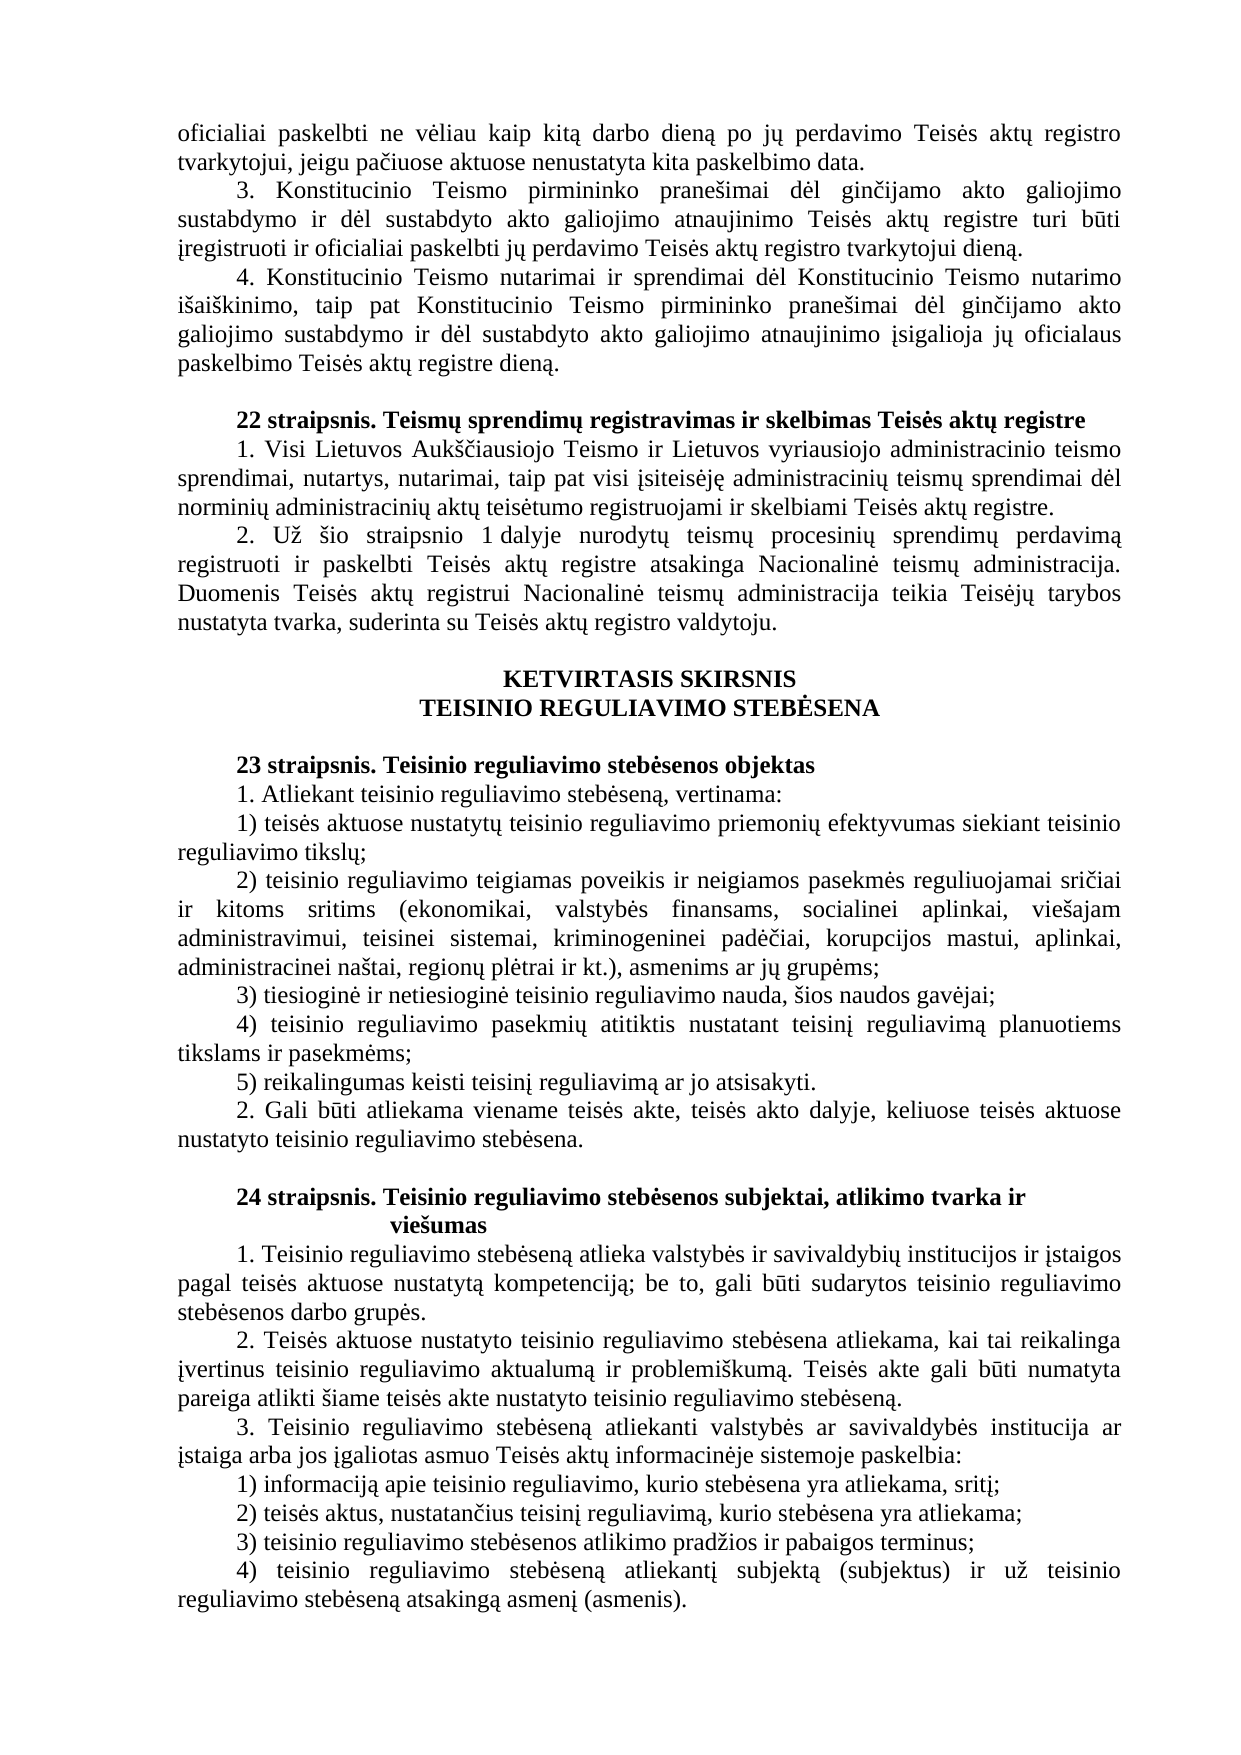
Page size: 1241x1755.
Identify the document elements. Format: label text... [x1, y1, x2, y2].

text 23 straipsnis. Teisinio reguliavimo stebėsenos objektas [177, 751, 1122, 779]
text oficialiai paskelbti ne vėliau kaip kitą darbo dieną po jų perdavimo Teisės aktų registro tvarkytojui, jeigu pačiuose aktuose nenustatyta kita paskelbimo data. [177, 118, 1122, 176]
text 3) teisinio reguliavimo stebėsenos atlikimo pradžios ir pabaigos terminus; [177, 1527, 1122, 1556]
text 1. Atliekant teisinio reguliavimo stebėseną, vertinama: [177, 779, 1122, 808]
text 3. Konstitucinio Teismo pirmininko pranešimai dėl ginčijamo akto galiojimo sustabdymo ir dėl sustabdyto akto galiojimo atnaujinimo Teisės aktų registre turi būti įregistruoti ir oficialiai paskelbti jų perdavimo Teisės aktų registro tvarkytojui dieną. [177, 176, 1122, 262]
text 4) teisinio reguliavimo stebėseną atliekantį subjektą (subjektus) ir už teisinio reguliavimo stebėseną atsakingą asmenį (asmenis). [177, 1556, 1122, 1613]
text TEISINIO REGULIAVIMO STEBĖSENA [177, 693, 1122, 722]
text KETVIRTASIS SKIRSNIS [177, 664, 1122, 693]
text 24 straipsnis. Teisinio reguliavimo stebėsenos subjektai, atlikimo tvarka ir viešumas [236, 1182, 1122, 1239]
text 22 straipsnis. Teismų sprendimų registravimas ir skelbimas Teisės aktų registre [177, 406, 1122, 434]
text 2. Gali būti atliekama viename teisės akte, teisės akto dalyje, keliuose teisės aktuose nustatyto teisinio reguliavimo stebėsena. [177, 1096, 1122, 1153]
text 1. Visi Lietuvos Aukščiausiojo Teismo ir Lietuvos vyriausiojo administracinio teismo sprendimai, nutartys, nutarimai, taip pat visi įsiteisėję administracinių teismų sprendimai dėl norminių administracinių aktų teisėtumo registruojami ir skelbiami Teisės aktų registre. [177, 434, 1122, 521]
text 1) informaciją apie teisinio reguliavimo, kurio stebėsena yra atliekama, sritį; [177, 1469, 1122, 1498]
text 2) teisinio reguliavimo teigiamas poveikis ir neigiamos pasekmės reguliuojamai sričiai ir kitoms sritims (ekonomikai, valstybės finansams, socialinei aplinkai, viešajam administravimui, teisinei sistemai, kriminogeninei padėčiai, korupcijos mastui, aplinkai, administracinei naštai, regionų plėtrai ir kt.), asmenims ar jų grupėms; [177, 866, 1122, 981]
text 2) teisės aktus, nustatančius teisinį reguliavimą, kurio stebėsena yra atliekama; [177, 1498, 1122, 1527]
text 1) teisės aktuose nustatytų teisinio reguliavimo priemonių efektyvumas siekiant teisinio reguliavimo tikslų; [177, 808, 1122, 866]
text 2. Teisės aktuose nustatyto teisinio reguliavimo stebėsena atliekama, kai tai reikalinga įvertinus teisinio reguliavimo aktualumą ir problemiškumą. Teisės akte gali būti numatyta pareiga atlikti šiame teisės akte nustatyto teisinio reguliavimo stebėseną. [177, 1326, 1122, 1412]
text 1. Teisinio reguliavimo stebėseną atlieka valstybės ir savivaldybių institucijos ir įstaigos pagal teisės aktuose nustatytą kompetenciją; be to, gali būti sudarytos teisinio reguliavimo stebėsenos darbo grupės. [177, 1239, 1122, 1326]
text 5) reikalingumas keisti teisinį reguliavimą ar jo atsisakyti. [177, 1067, 1122, 1096]
text 3. Teisinio reguliavimo stebėseną atliekanti valstybės ar savivaldybės institucija ar įstaiga arba jos įgaliotas asmuo Teisės aktų informacinėje sistemoje paskelbia: [177, 1412, 1122, 1469]
text 2. Už šio straipsnio 1 dalyje nurodytų teismų procesinių sprendimų perdavimą registruoti ir paskelbti Teisės aktų registre atsakinga Nacionalinė teismų administracija. Duomenis Teisės aktų registrui Nacionalinė teismų administracija teikia Teisėjų tarybos nustatyta tvarka, suderinta su Teisės aktų registro valdytoju. [177, 521, 1122, 636]
text 3) tiesioginė ir netiesioginė teisinio reguliavimo nauda, šios naudos gavėjai; [177, 981, 1122, 1009]
text 4) teisinio reguliavimo pasekmių atitiktis nustatant teisinį reguliavimą planuotiems tikslams ir pasekmėms; [177, 1009, 1122, 1067]
text 4. Konstitucinio Teismo nutarimai ir sprendimai dėl Konstitucinio Teismo nutarimo išaiškinimo, taip pat Konstitucinio Teismo pirmininko pranešimai dėl ginčijamo akto galiojimo sustabdymo ir dėl sustabdyto akto galiojimo atnaujinimo įsigalioja jų oficialaus paskelbimo Teisės aktų registre dieną. [177, 262, 1122, 377]
